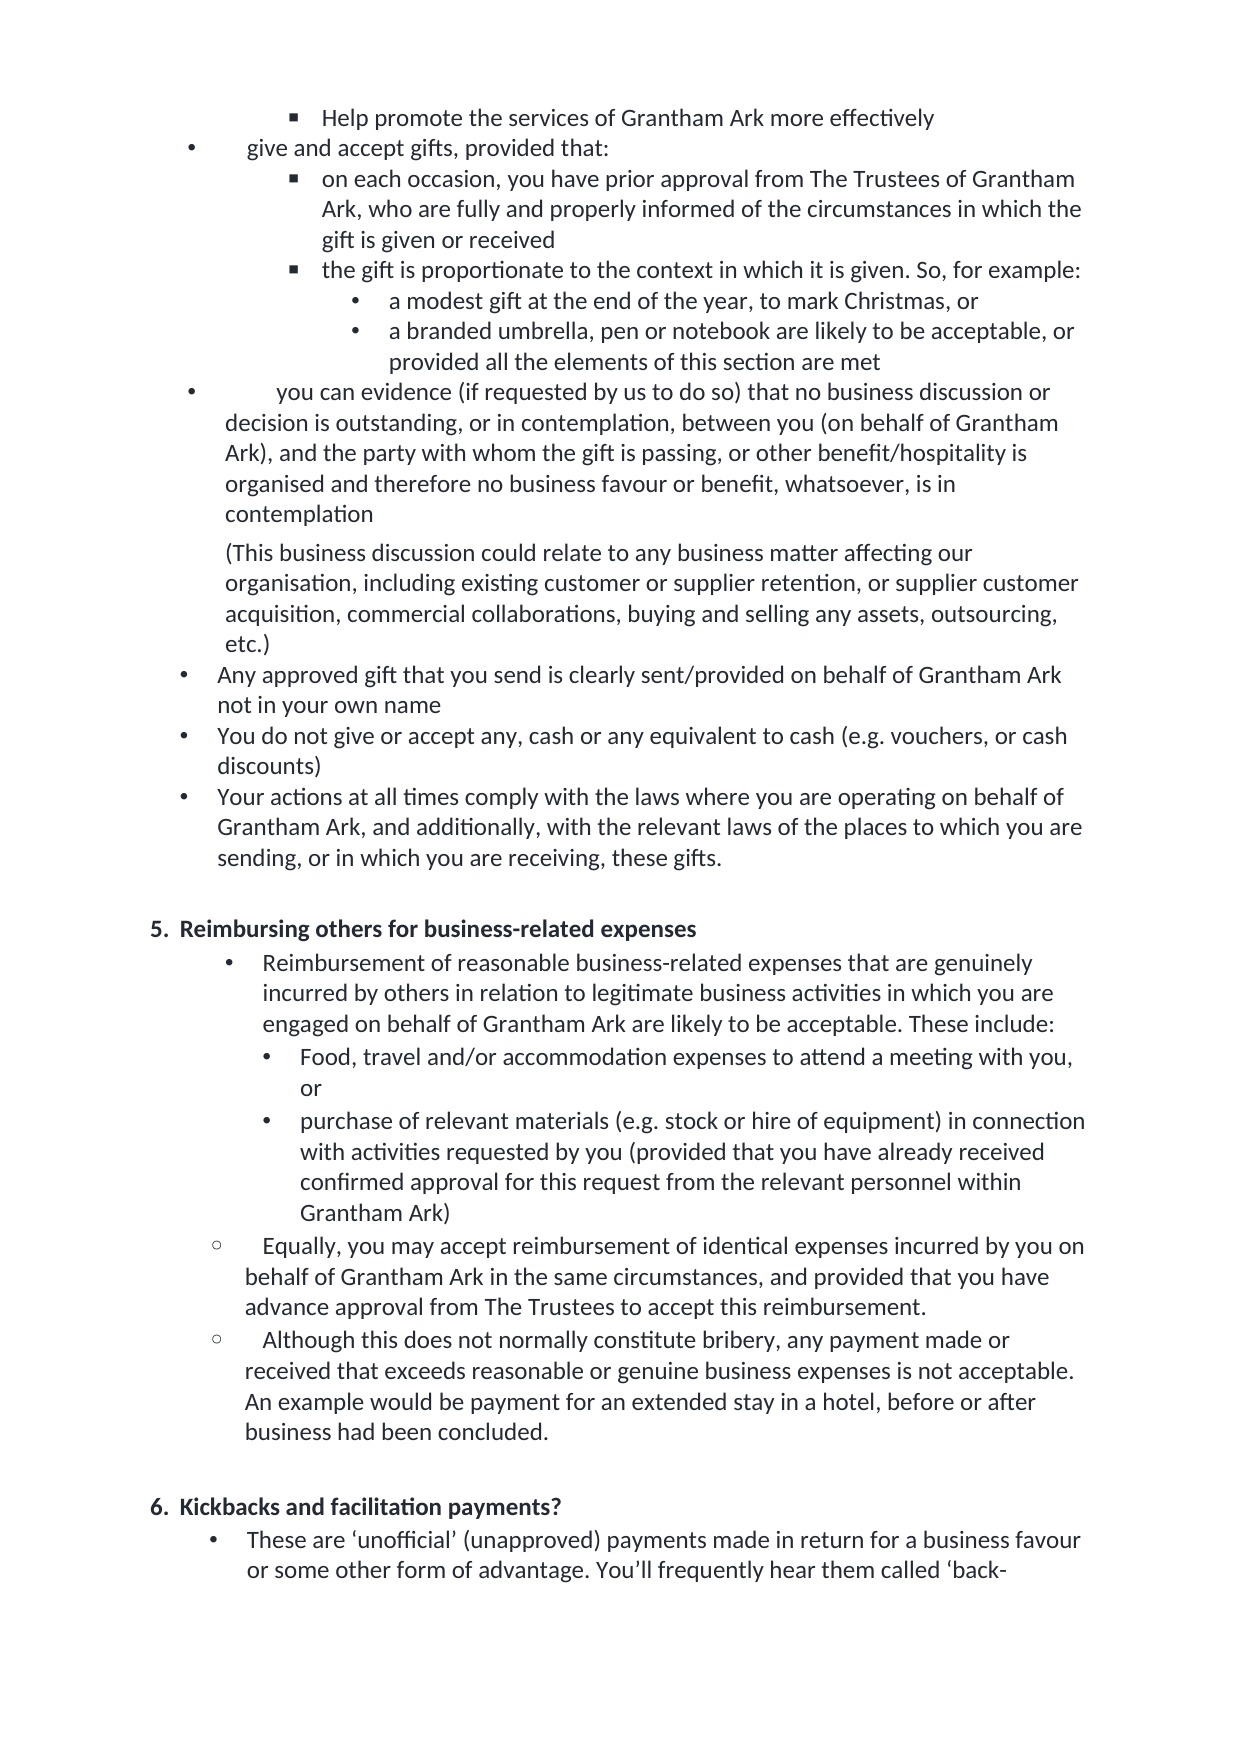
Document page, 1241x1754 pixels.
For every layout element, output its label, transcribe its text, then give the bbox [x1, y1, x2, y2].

list These are ‘unofficial’ (unapproved) payments made in return for a business favour or some other form of advantage. You’ll frequently hear them called ‘back- [209, 1524, 1090, 1585]
list (This business discussion could relate to any business matter affecting our organisation, including existing customer or supplier retention, or supplier customer acquisition, commercial collaborations, buying and selling any assets, outsourcing, etc.) [225, 537, 1090, 659]
list Equally, you may accept reimbursement of identical expenses incurred by you on behalf of Grantham Ark in the same circumstances, and provided that you have advance approval from The Trustees to accept this reimbursement. [207, 1230, 1090, 1322]
list Any approved gift that you send is clearly sent/provided on behalf of Grantham Ark not in your own name [179, 659, 1090, 720]
list a branded umbrella, pen or notebook are likely to be acceptable, or provided all the elements of this section are met [351, 316, 1090, 377]
list Reimbursement of reasonable business-related expenses that are genuinely incurred by others in relation to legitimate business activities in which you are engaged on behalf of Grantham Ark are likely to be acceptable. These include: [225, 947, 1090, 1038]
list Food, travel and/or accommodation expenses to attend a meeting with you, or [262, 1041, 1090, 1102]
list purchase of relevant materials (e.g. stock or hire of equipment) in connection with activities requested by you (provided that you have already received confirmed approval for this request from the relevant personnel within Grantham Ark) [262, 1105, 1090, 1227]
list You do not give or accept any, cash or any equivalent to cash (e.g. vouchers, or cash discounts) [179, 720, 1090, 781]
list Although this does not normally constitute bribery, any payment made or received that exceeds reasonable or genuine business expenses is not acceptable. An example would be payment for an extended stay in a hotel, before or after business had been concluded. [207, 1325, 1090, 1447]
list the gift is proportionate to the context in which it is given. So, for example: [284, 254, 1090, 285]
subtitle Kickbacks and facilitation payments? [150, 1491, 1090, 1521]
subtitle Reimbursing others for business-related expenses [150, 913, 1090, 944]
list Help promote the services of Grantham Ark more effectively [284, 102, 1090, 132]
list Your actions at all times comply with the laws where you are operating on behalf of Grantham Ark, and additionally, with the relevant laws of the places to which you are sending, or in which you are receiving, these gifts. [179, 781, 1090, 872]
list on each occasion, you have prior approval from The Trustees of Grantham Ark, who are fully and properly informed of the circumstances in which the gift is given or received [284, 163, 1090, 254]
list you can evidence (if requested by us to do so) that no business discussion or decision is outstanding, or in contemplation, between you (on behalf of Grantham Ark), and the party with whom the gift is passing, or other benefit/hospitality is organised and therefore no business favour or benefit, whatsoever, is in contemplation [187, 377, 1090, 529]
list a modest gift at the end of the year, to mark Christmas, or [351, 285, 1090, 316]
list give and accept gifts, provided that: [187, 132, 1090, 163]
